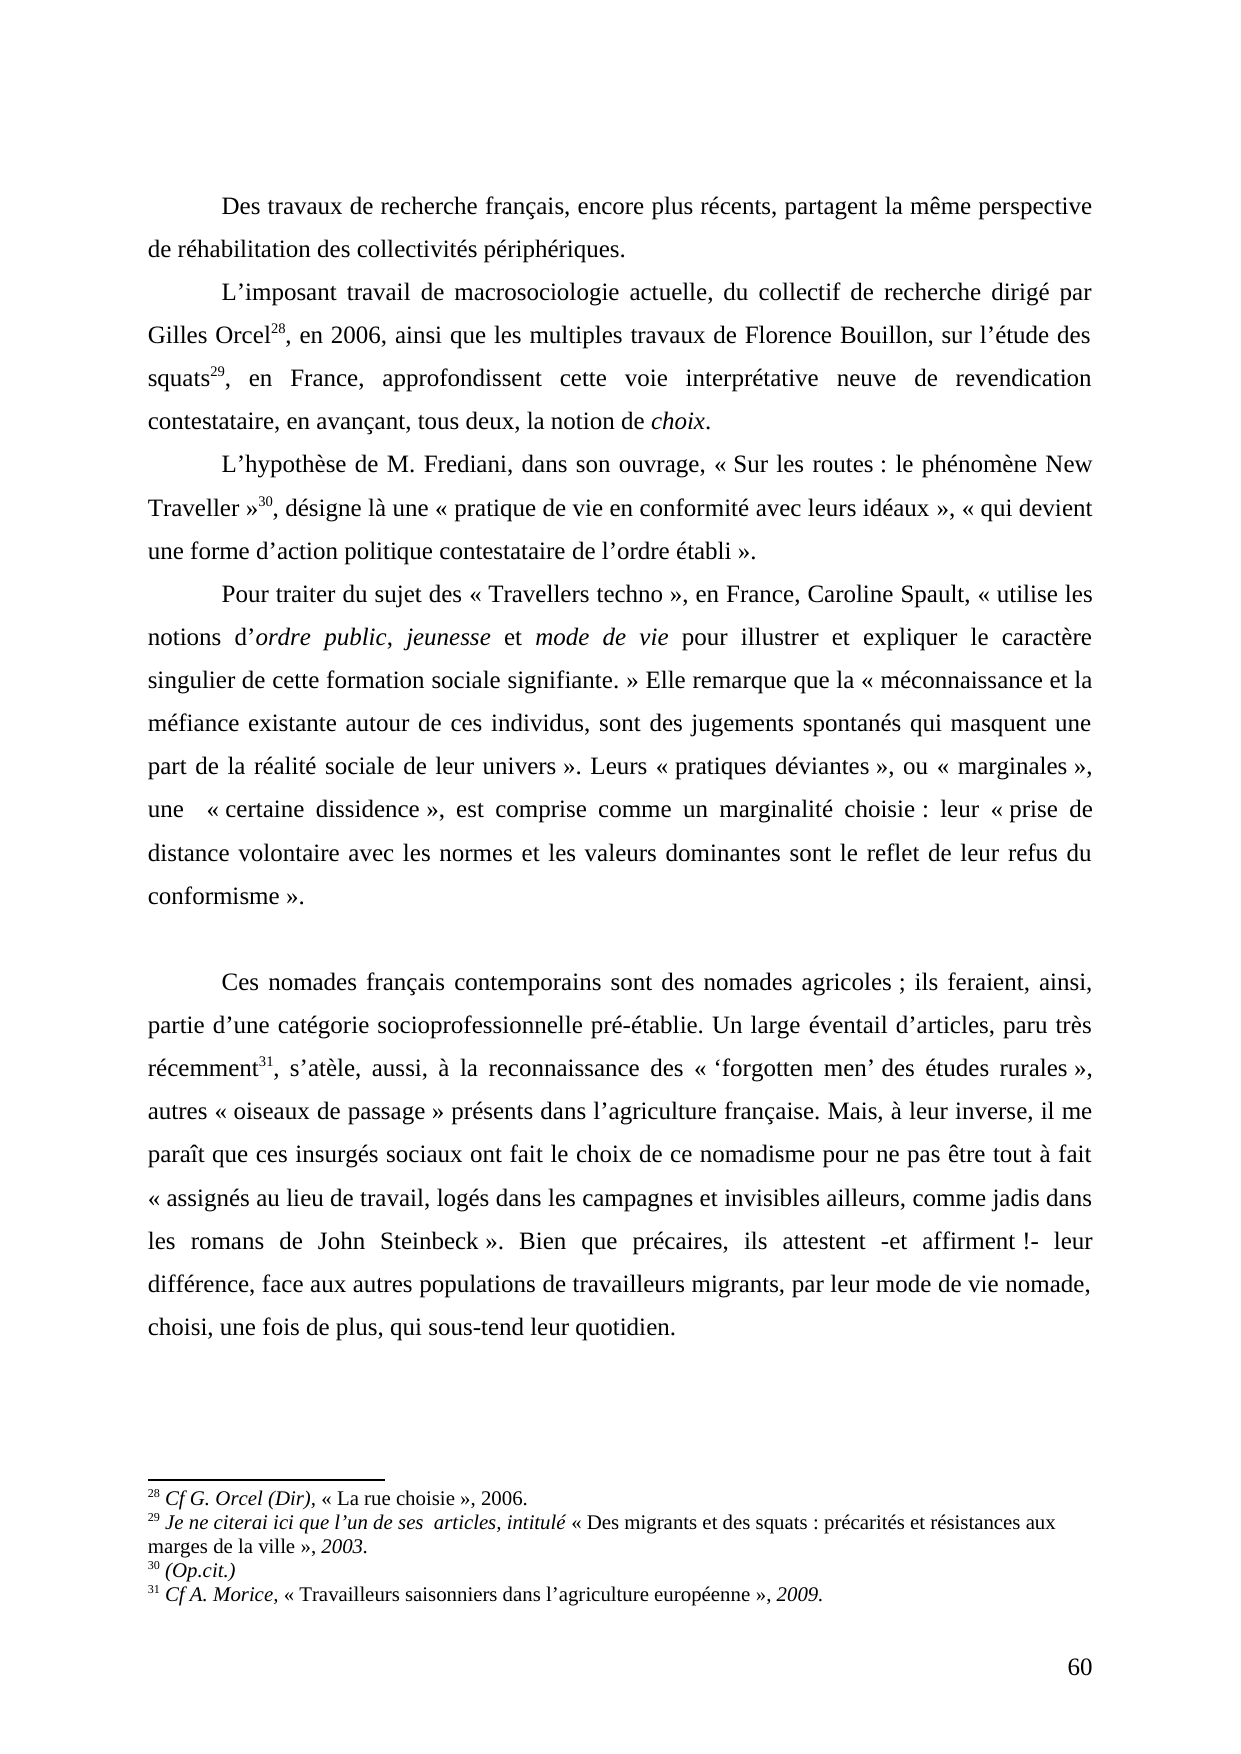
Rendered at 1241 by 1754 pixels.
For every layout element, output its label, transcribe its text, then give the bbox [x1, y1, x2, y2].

text Je ne citerai ici que l’un de ses articles, intitulé « Des migrants et des squats : précarités et résistances aux marges de la ville », 2003. [148, 1510, 1093, 1558]
text Cf A. Morice, « Travailleurs saisonniers dans l’agriculture européenne », 2009. [148, 1582, 1093, 1606]
text Des travaux de recherche français, encore plus récents, partagent la même perspective de réhabilitation des collectivités périphériques. [148, 191, 1093, 263]
text L’imposant travail de macrosociologie actuelle, du collectif de recherche dirigé par Gilles Orcel, en 2006, ainsi que les multiples travaux de Florence Bouillon, sur l’étude des squats, en France, approfondissent cette voie interprétative neuve de revendication contestataire, en avançant, tous deux, la notion de choix. [148, 277, 1093, 435]
text Cf G. Orcel (Dir), « La rue choisie », 2006. [148, 1486, 1093, 1510]
text (Op.cit.) [148, 1558, 1093, 1582]
text Pour traiter du sujet des « Travellers techno », en France, Caroline Spault, « utilise les notions d’ordre public, jeunesse et mode de vie pour illustrer et expliquer le caractère singulier de cette formation sociale signifiante. » Elle remarque que la « méconnaissance et la méfiance existante autour de ces individus, sont des jugements spontanés qui masquent une part de la réalité sociale de leur univers ». Leurs « pratiques déviantes », ou « marginales », une « certaine dissidence », est comprise comme un marginalité choisie : leur « prise de distance volontaire avec les normes et les valeurs dominantes sont le reflet de leur refus du conformisme ». [148, 579, 1093, 909]
text Ces nomades français contemporains sont des nomades agricoles ; ils feraient, ainsi, partie d’une catégorie socioprofessionnelle pré-établie. Un large éventail d’articles, paru très récemment, s’atèle, aussi, à la reconnaissance des « ‘forgotten men’ des études rurales », autres « oiseaux de passage » présents dans l’agriculture française. Mais, à leur inverse, il me paraît que ces insurgés sociaux ont fait le choix de ce nomadisme pour ne pas être tout à fait « assignés au lieu de travail, logés dans les campagnes et invisibles ailleurs, comme jadis dans les romans de John Steinbeck ». Bien que précaires, ils attestent -et affirment !- leur différence, face aux autres populations de travailleurs migrants, par leur mode de vie nomade, choisi, une fois de plus, qui sous-tend leur quotidien. [148, 967, 1093, 1341]
text L’hypothèse de M. Frediani, dans son ouvrage, « Sur les routes : le phénomène New Traveller », désigne là une « pratique de vie en conformité avec leurs idéaux », « qui devient une forme d’action politique contestataire de l’ordre établi ». [148, 449, 1093, 564]
